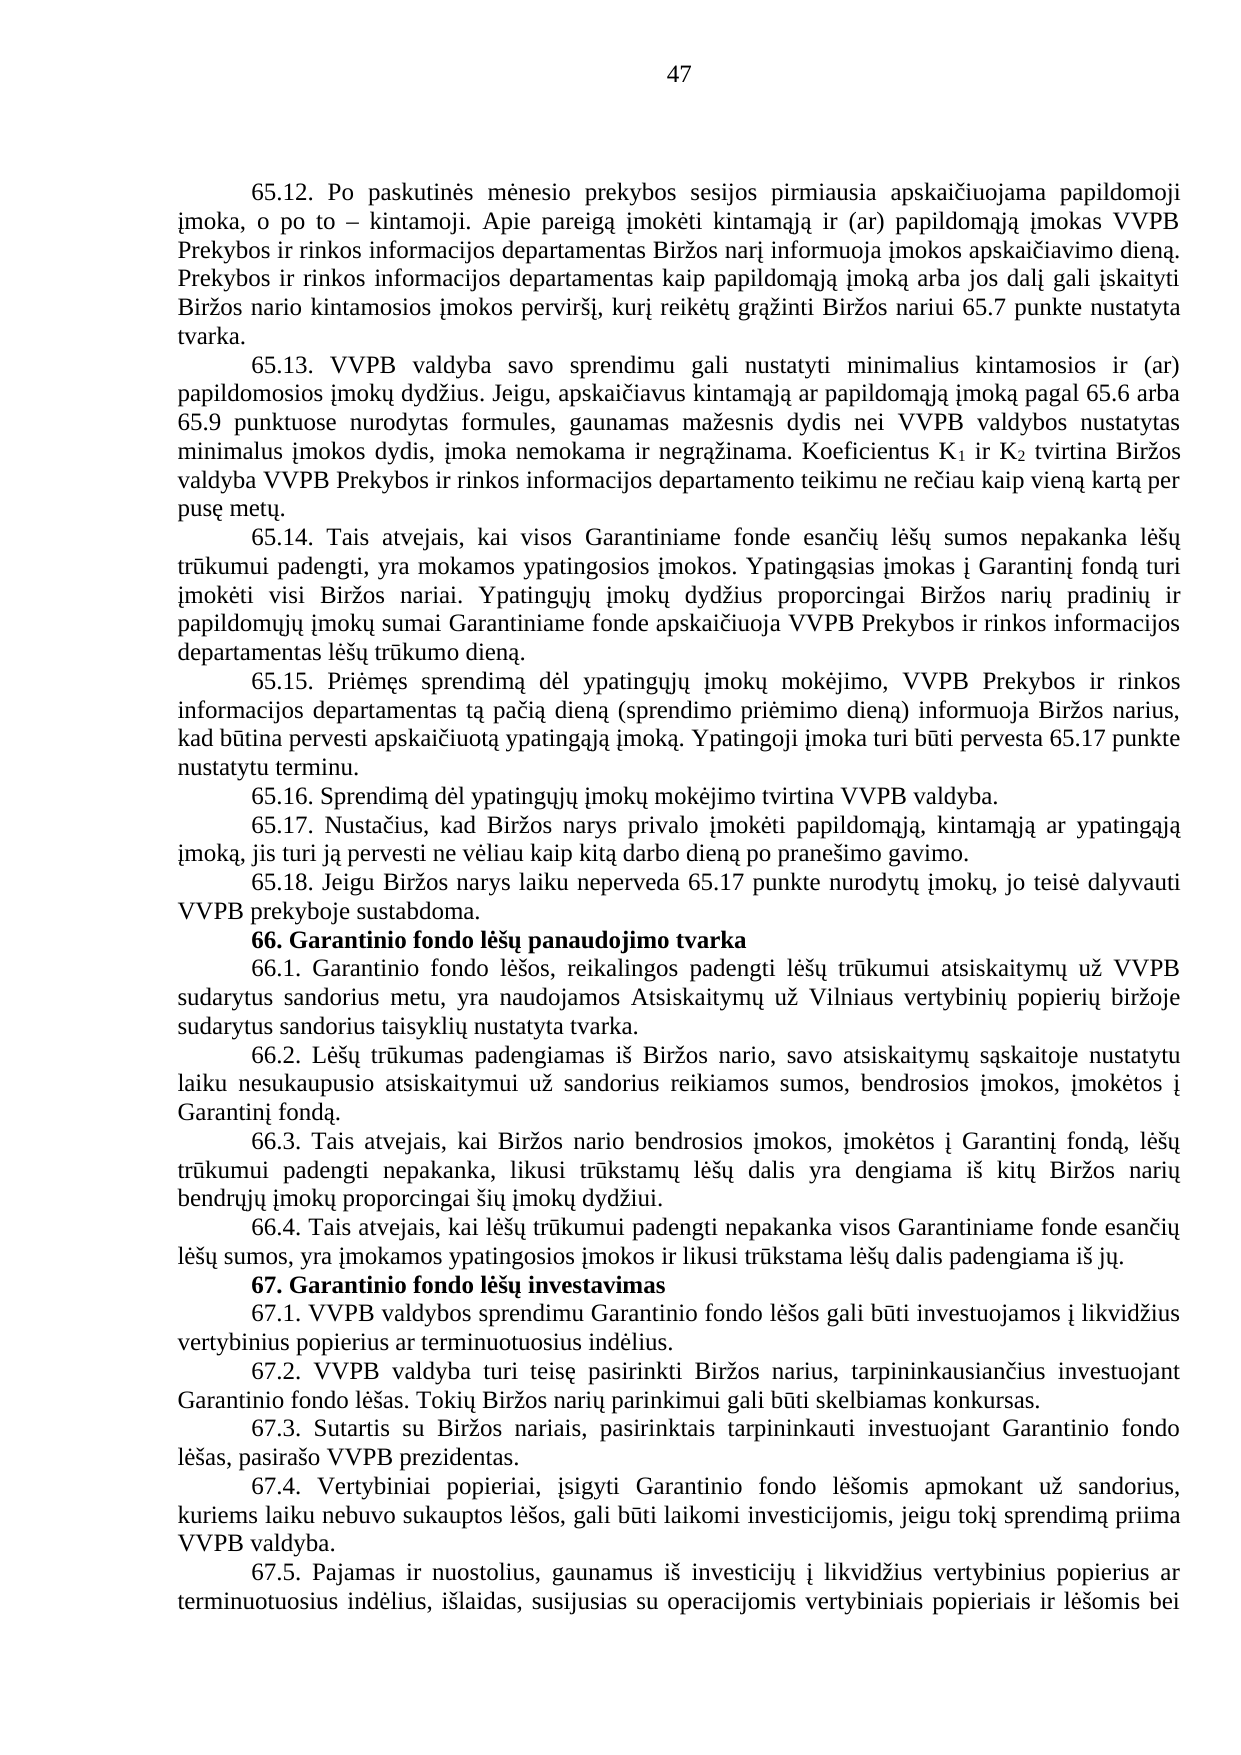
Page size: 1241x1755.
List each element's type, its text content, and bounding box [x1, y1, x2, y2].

text 67.2. VVPB valdyba turi teisę pasirinkti Biržos narius, tarpininkausiančius investuojant Garantinio fondo lėšas. Tokių Biržos narių parinkimui gali būti skelbiamas konkursas. [177, 1356, 1181, 1413]
text 66.3. Tais atvejais, kai Biržos nario bendrosios įmokos, įmokėtos į Garantinį fondą, lėšų trūkumui padengti nepakanka, likusi trūkstamų lėšų dalis yra dengiama iš kitų Biržos narių bendrųjų įmokų proporcingai šių įmokų dydžiui. [177, 1126, 1181, 1212]
text 65.12. Po paskutinės mėnesio prekybos sesijos pirmiausia apskaičiuojama papildomoji įmoka, o po to – kintamoji. Apie pareigą įmokėti kintamąją ir (ar) papildomąją įmokas VVPB Prekybos ir rinkos informacijos departamentas Biržos narį informuoja įmokos apskaičiavimo dieną. Prekybos ir rinkos informacijos departamentas kaip papildomąją įmoką arba jos dalį gali įskaityti Biržos nario kintamosios įmokos perviršį, kurį reikėtų grąžinti Biržos nariui 65.7 punkte nustatyta tvarka. [177, 177, 1181, 350]
text 65.13. VVPB valdyba savo sprendimu gali nustatyti minimalius kintamosios ir (ar) papildomosios įmokų dydžius. Jeigu, apskaičiavus kintamąją ar papildomąją įmoką pagal 65.6 arba 65.9 punktuose nurodytas formules, gaunamas mažesnis dydis nei VVPB valdybos nustatytas minimalus įmokos dydis, įmoka nemokama ir negrąžinama. Koeficientus K1 ir K2 tvirtina Biržos valdyba VVPB Prekybos ir rinkos informacijos departamento teikimu ne rečiau kaip vieną kartą per pusę metų. [177, 350, 1181, 522]
text 67. Garantinio fondo lėšų investavimas [177, 1270, 1181, 1298]
text 67.1. VVPB valdybos sprendimu Garantinio fondo lėšos gali būti investuojamos į likvidžius vertybinius popierius ar terminuotuosius indėlius. [177, 1298, 1181, 1356]
text 65.18. Jeigu Biržos narys laiku neperveda 65.17 punkte nurodytų įmokų, jo teisė dalyvauti VVPB prekyboje sustabdoma. [177, 867, 1181, 925]
text 65.14. Tais atvejais, kai visos Garantiniame fonde esančių lėšų sumos nepakanka lėšų trūkumui padengti, yra mokamos ypatingosios įmokos. Ypatingąsias įmokas į Garantinį fondą turi įmokėti visi Biržos nariai. Ypatingųjų įmokų dydžius proporcingai Biržos narių pradinių ir papildomųjų įmokų sumai Garantiniame fonde apskaičiuoja VVPB Prekybos ir rinkos informacijos departamentas lėšų trūkumo dieną. [177, 522, 1181, 666]
text 67.5. Pajamas ir nuostolius, gaunamus iš investicijų į likvidžius vertybinius popierius ar terminuotuosius indėlius, išlaidas, susijusias su operacijomis vertybiniais popieriais ir lėšomis bei [177, 1557, 1181, 1615]
text 67.3. Sutartis su Biržos nariais, pasirinktais tarpininkauti investuojant Garantinio fondo lėšas, pasirašo VVPB prezidentas. [177, 1413, 1181, 1471]
text 65.15. Priėmęs sprendimą dėl ypatingųjų įmokų mokėjimo, VVPB Prekybos ir rinkos informacijos departamentas tą pačią dieną (sprendimo priėmimo dieną) informuoja Biržos narius, kad būtina pervesti apskaičiuotą ypatingąją įmoką. Ypatingoji įmoka turi būti pervesta 65.17 punkte nustatytu terminu. [177, 666, 1181, 781]
text 66. Garantinio fondo lėšų panaudojimo tvarka [177, 925, 1181, 953]
text 65.16. Sprendimą dėl ypatingųjų įmokų mokėjimo tvirtina VVPB valdyba. [177, 781, 1181, 810]
text 66.2. Lėšų trūkumas padengiamas iš Biržos nario, savo atsiskaitymų sąskaitoje nustatytu laiku nesukaupusio atsiskaitymui už sandorius reikiamos sumos, bendrosios įmokos, įmokėtos į Garantinį fondą. [177, 1040, 1181, 1126]
text 65.17. Nustačius, kad Biržos narys privalo įmokėti papildomąją, kintamąją ar ypatingąją įmoką, jis turi ją pervesti ne vėliau kaip kitą darbo dieną po pranešimo gavimo. [177, 810, 1181, 867]
text 66.4. Tais atvejais, kai lėšų trūkumui padengti nepakanka visos Garantiniame fonde esančių lėšų sumos, yra įmokamos ypatingosios įmokos ir likusi trūkstama lėšų dalis padengiama iš jų. [177, 1212, 1181, 1270]
text 66.1. Garantinio fondo lėšos, reikalingos padengti lėšų trūkumui atsiskaitymų už VVPB sudarytus sandorius metu, yra naudojamos Atsiskaitymų už Vilniaus vertybinių popierių biržoje sudarytus sandorius taisyklių nustatyta tvarka. [177, 953, 1181, 1040]
text 67.4. Vertybiniai popieriai, įsigyti Garantinio fondo lėšomis apmokant už sandorius, kuriems laiku nebuvo sukauptos lėšos, gali būti laikomi investicijomis, jeigu tokį sprendimą priima VVPB valdyba. [177, 1471, 1181, 1557]
